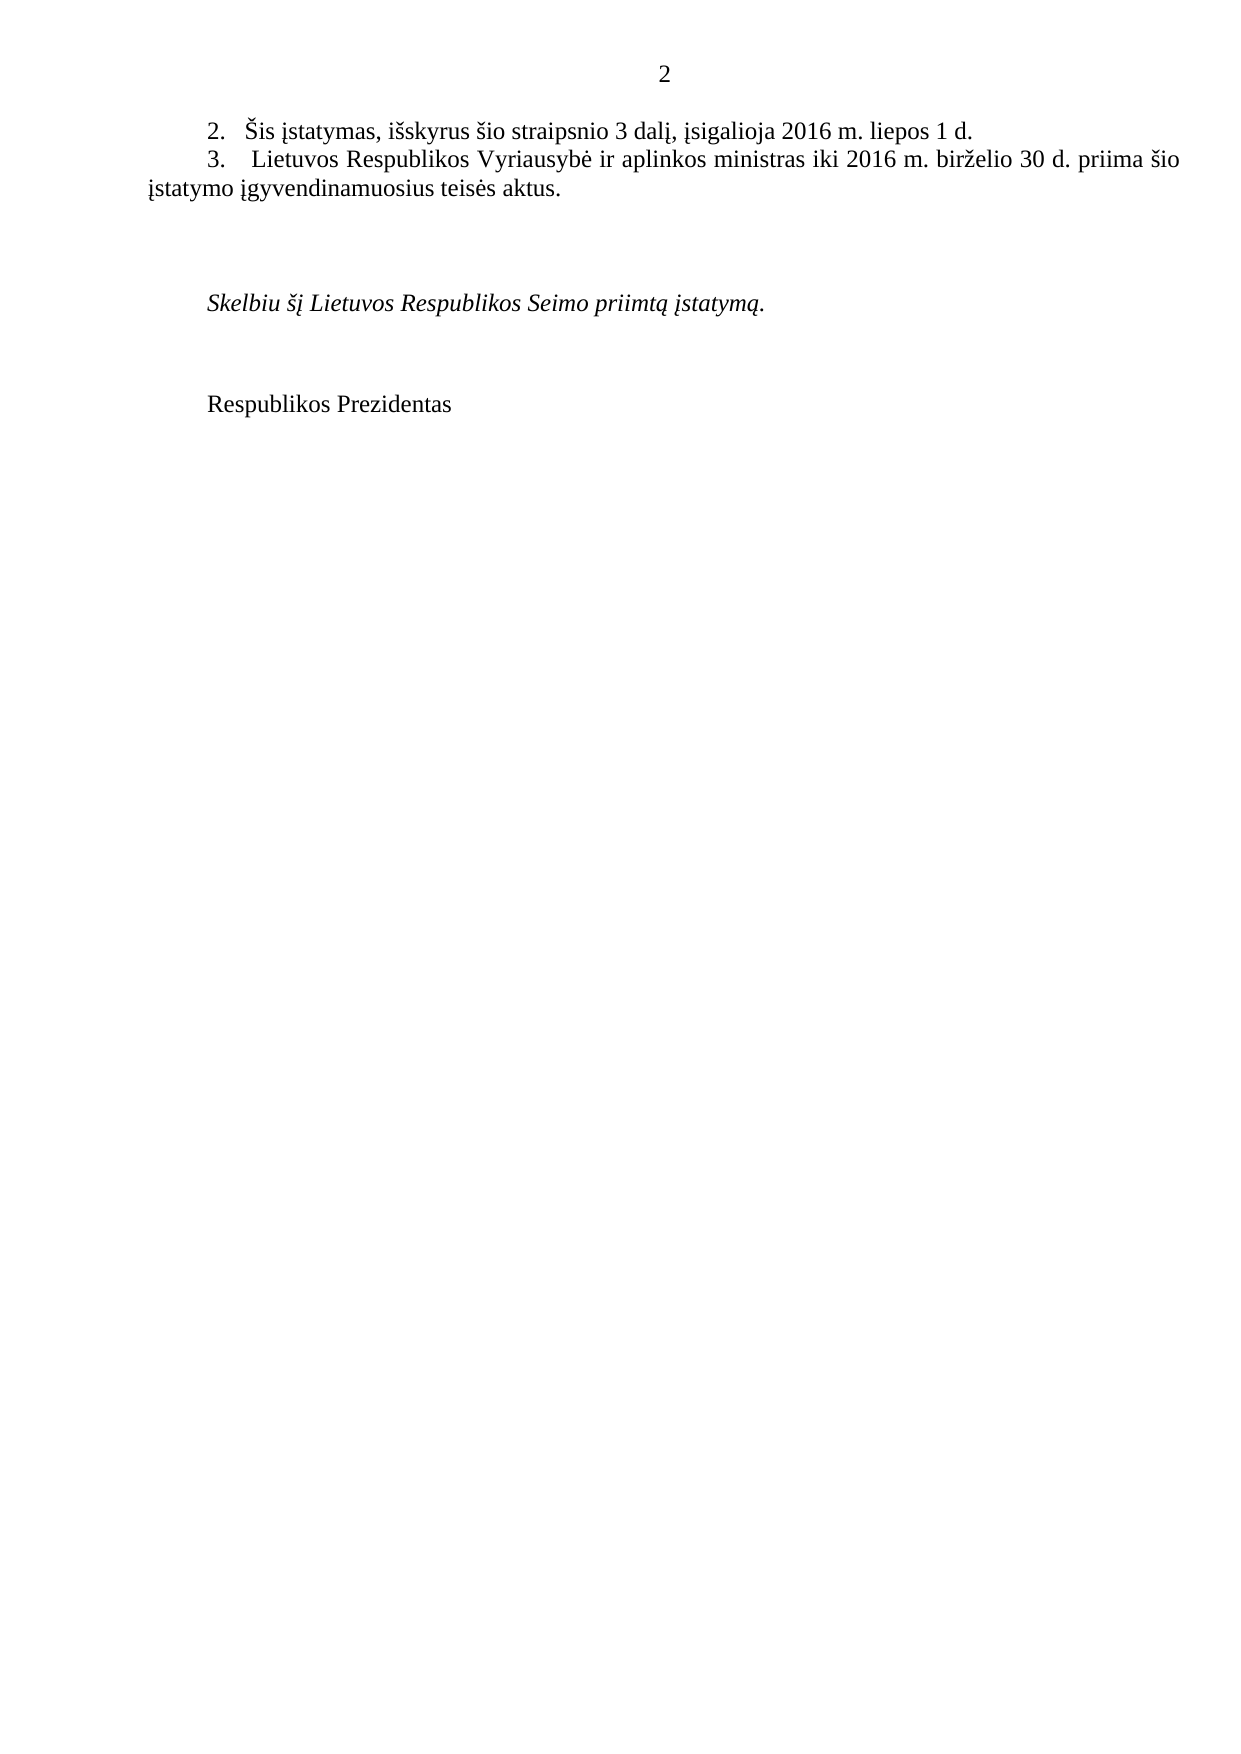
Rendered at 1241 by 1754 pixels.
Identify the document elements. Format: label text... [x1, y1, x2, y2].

text 3. Lietuvos Respublikos Vyriausybė ir aplinkos ministras iki 2016 m. birželio 30 d. priima šio įstatymo įgyvendinamuosius teisės aktus. [148, 144, 1181, 202]
text Respublikos Prezidentas [148, 389, 1181, 418]
text Skelbiu šį Lietuvos Respublikos Seimo priimtą įstatymą. [148, 288, 1181, 317]
text 2. Šis įstatymas, išskyrus šio straipsnio 3 dalį, įsigalioja 2016 m. liepos 1 d. [207, 116, 1181, 144]
